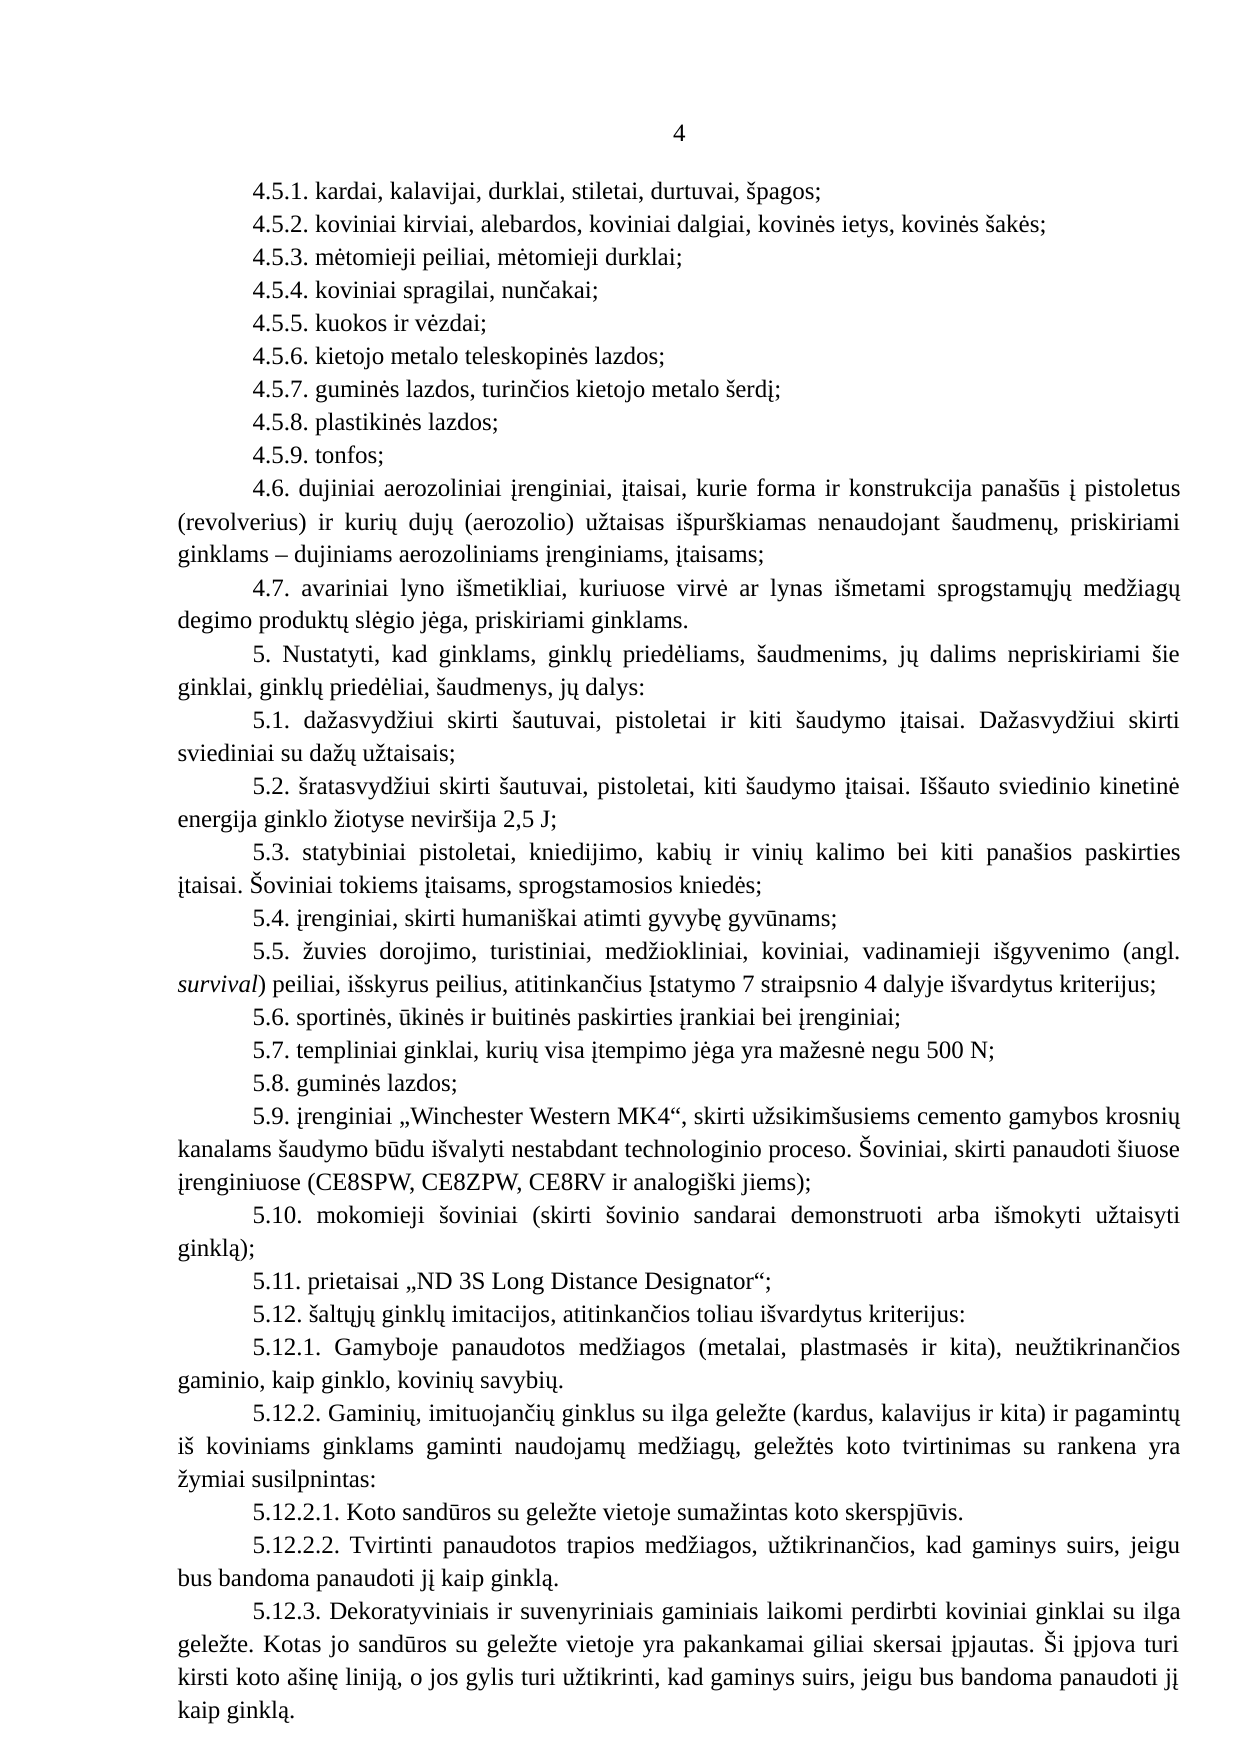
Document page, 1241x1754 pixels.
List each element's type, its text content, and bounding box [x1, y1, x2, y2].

text 4.5.4. koviniai spragilai, nunčakai; [177, 275, 1181, 304]
text 5.5. žuvies dorojimo, turistiniai, medžiokliniai, koviniai, vadinamieji išgyvenimo (angl. survival) peiliai, išskyrus peilius, atitinkančius Įstatymo 7 straipsnio 4 dalyje išvardytus kriterijus; [177, 936, 1181, 998]
text 5.12.3. Dekoratyviniais ir suvenyriniais gaminiais laikomi perdirbti koviniai ginklai su ilga geležte. Kotas jo sandūros su geležte vietoje yra pakankamai giliai skersai įpjautas. Ši įpjova turi kirsti koto ašinę liniją, o jos gylis turi užtikrinti, kad gaminys suirs, jeigu bus bandoma panaudoti jį kaip ginklą. [177, 1596, 1181, 1724]
text 4.5.8. plastikinės lazdos; [177, 407, 1181, 436]
text 5. Nustatyti, kad ginklams, ginklų priedėliams, šaudmenims, jų dalims nepriskiriami šie ginklai, ginklų priedėliai, šaudmenys, jų dalys: [177, 639, 1181, 700]
text 5.9. įrenginiai „Winchester Western MK4“, skirti užsikimšusiems cemento gamybos krosnių kanalams šaudymo būdu išvalyti nestabdant technologinio proceso. Šoviniai, skirti panaudoti šiuose įrenginiuose (CE8SPW, CE8ZPW, CE8RV ir analogiški jiems); [177, 1101, 1181, 1196]
text 5.7. templiniai ginklai, kurių visa įtempimo jėga yra mažesnė negu 500 N; [177, 1035, 1181, 1064]
text 5.12.2.1. Koto sandūros su geležte vietoje sumažintas koto skerspjūvis. [177, 1497, 1181, 1526]
text 4.5.9. tonfos; [177, 441, 1181, 469]
text 4.5.2. koviniai kirviai, alebardos, koviniai dalgiai, kovinės ietys, kovinės šakės; [177, 209, 1181, 238]
text 5.1. dažasvydžiui skirti šautuvai, pistoletai ir kiti šaudymo įtaisai. Dažasvydžiui skirti sviediniai su dažų užtaisais; [177, 705, 1181, 766]
text 4.5.7. guminės lazdos, turinčios kietojo metalo šerdį; [177, 374, 1181, 403]
text 5.10. mokomieji šoviniai (skirti šovinio sandarai demonstruoti arba išmokyti užtaisyti ginklą); [177, 1200, 1181, 1262]
text 5.6. sportinės, ūkinės ir buitinės paskirties įrankiai bei įrenginiai; [177, 1002, 1181, 1031]
text 5.4. įrenginiai, skirti humaniškai atimti gyvybę gyvūnams; [177, 903, 1181, 932]
text 5.3. statybiniai pistoletai, kniedijimo, kabių ir vinių kalimo bei kiti panašios paskirties įtaisai. Šoviniai tokiems įtaisams, sprogstamosios kniedės; [177, 837, 1181, 898]
text 4.5.5. kuokos ir vėzdai; [177, 308, 1181, 337]
text 5.2. šratasvydžiui skirti šautuvai, pistoletai, kiti šaudymo įtaisai. Iššauto sviedinio kinetinė energija ginklo žiotyse neviršija 2,5 J; [177, 771, 1181, 832]
text 4.5.6. kietojo metalo teleskopinės lazdos; [177, 341, 1181, 370]
text 5.12.2. Gaminių, imituojančių ginklus su ilga geležte (kardus, kalavijus ir kita) ir pagamintų iš koviniams ginklams gaminti naudojamų medžiagų, geležtės koto tvirtinimas su rankena yra žymiai susilpnintas: [177, 1398, 1181, 1493]
text 4.5.1. kardai, kalavijai, durklai, stiletai, durtuvai, špagos; [177, 176, 1181, 205]
text 5.8. guminės lazdos; [177, 1068, 1181, 1097]
text 5.12. šaltųjų ginklų imitacijos, atitinkančios toliau išvardytus kriterijus: [177, 1299, 1181, 1328]
text 4.7. avariniai lyno išmetikliai, kuriuose virvė ar lynas išmetami sprogstamųjų medžiagų degimo produktų slėgio jėga, priskiriami ginklams. [177, 573, 1181, 634]
text 4.6. dujiniai aerozoliniai įrenginiai, įtaisai, kurie forma ir konstrukcija panašūs į pistoletus (revolverius) ir kurių dujų (aerozolio) užtaisas išpurškiamas nenaudojant šaudmenų, priskiriami ginklams – dujiniams aerozoliniams įrenginiams, įtaisams; [177, 473, 1181, 568]
text 5.11. prietaisai „ND 3S Long Distance Designator“; [177, 1266, 1181, 1295]
text 5.12.1. Gamyboje panaudotos medžiagos (metalai, plastmasės ir kita), neužtikrinančios gaminio, kaip ginklo, kovinių savybių. [177, 1332, 1181, 1394]
text 4.5.3. mėtomieji peiliai, mėtomieji durklai; [177, 242, 1181, 271]
text 5.12.2.2. Tvirtinti panaudotos trapios medžiagos, užtikrinančios, kad gaminys suirs, jeigu bus bandoma panaudoti jį kaip ginklą. [177, 1530, 1181, 1592]
